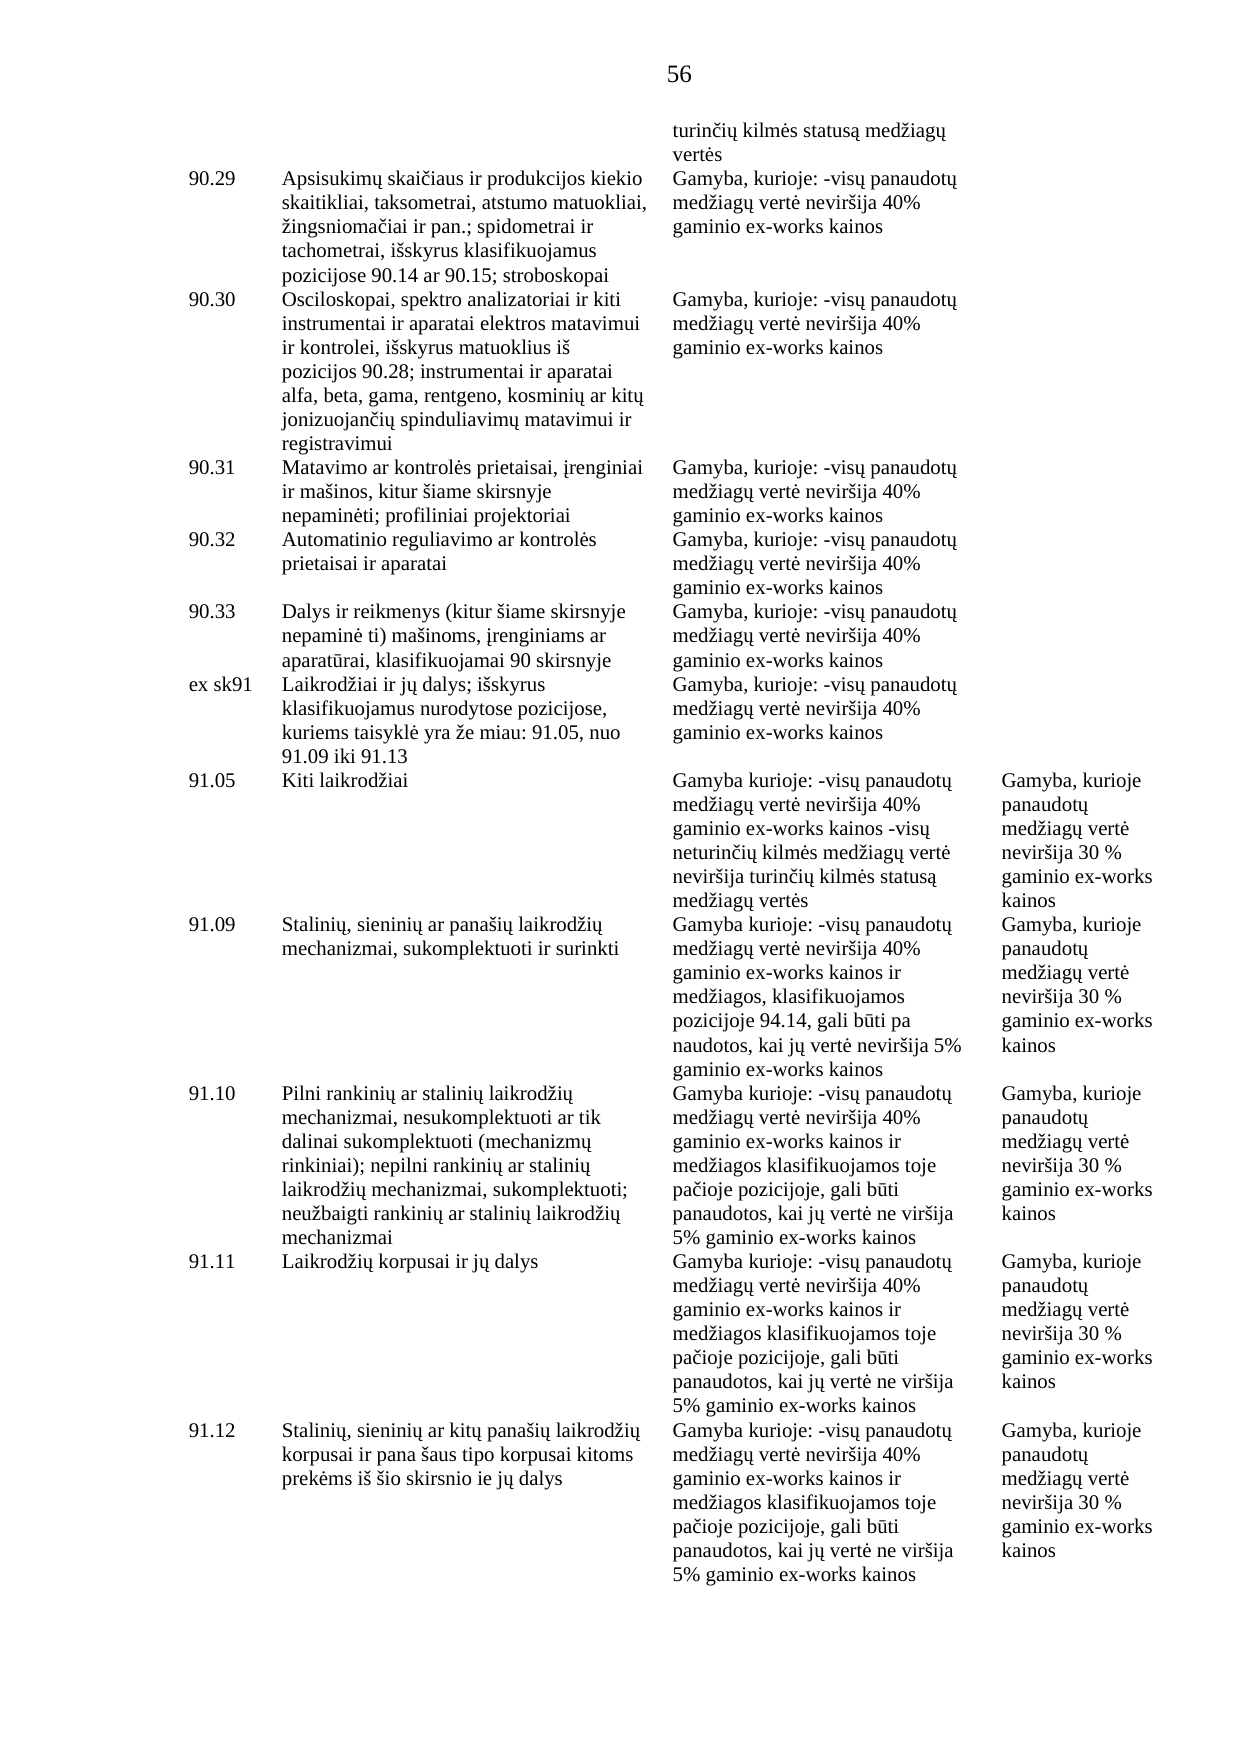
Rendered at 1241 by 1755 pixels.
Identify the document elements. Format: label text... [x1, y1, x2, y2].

table_cell Dalys ir reikmenys (kitur šiame skirsnyje nepaminė ti) mašinoms, įrenginiams ar aparatūrai, klasifikuojamai 90 skirsnyje [270, 599, 661, 672]
table_cell Apsisukimų skaičiaus ir produkcijos kiekio skaitikliai, taksometrai, atstumo matuokliai, žingsniomačiai ir pan.; spidometrai ir tachometrai, išskyrus klasifikuojamus pozicijose 90.14 ar 90.15; stroboskopai [270, 166, 661, 287]
table_cell Gamyba, kurioje: -visų panaudotų medžiagų vertė neviršija 40% gaminio ex-works kainos [661, 599, 990, 672]
table_cell [990, 455, 1181, 527]
table_cell 90.33 [177, 599, 270, 672]
table_cell Kiti laikrodžiai [270, 768, 661, 912]
table_cell 91.09 [177, 912, 270, 1081]
table_cell turinčių kilmės statusą medžiagų vertės [661, 118, 990, 166]
table_cell [990, 166, 1181, 287]
table_cell [990, 672, 1181, 768]
table_cell Gamyba kurioje: -visų panaudotų medžiagų vertė neviršija 40% gaminio ex-works kainos ir medžiagos klasifikuojamos toje pačioje pozicijoje, gali būti panaudotos, kai jų vertė ne viršija 5% gaminio ex-works kainos [661, 1418, 990, 1586]
table_cell [270, 118, 661, 166]
table_cell Gamyba, kurioje: -visų panaudotų medžiagų vertė neviršija 40% gaminio ex-works kainos [661, 287, 990, 455]
table_cell Automatinio reguliavimo ar kontrolės prietaisai ir aparatai [270, 527, 661, 599]
table_cell Gamyba, kurioje: -visų panaudotų medžiagų vertė neviršija 40% gaminio ex-works kainos [661, 455, 990, 527]
table_cell 90.32 [177, 527, 270, 599]
table_cell Gamyba, kurioje: -visų panaudotų medžiagų vertė neviršija 40% gaminio ex-works kainos [661, 672, 990, 768]
table_cell 91.10 [177, 1081, 270, 1249]
table_cell 91.11 [177, 1249, 270, 1417]
table_cell ex sk91 [177, 672, 270, 768]
table_cell Gamyba, kurioje: -visų panaudotų medžiagų vertė neviršija 40% gaminio ex-works kainos [661, 527, 990, 599]
table_cell 90.29 [177, 166, 270, 287]
table_cell [990, 287, 1181, 455]
table_cell 90.30 [177, 287, 270, 455]
table_cell [990, 118, 1181, 166]
table_cell Gamyba, kurioje panaudotų medžiagų vertė neviršija 30 % gaminio ex-works kainos [990, 1249, 1181, 1417]
table_cell Matavimo ar kontrolės prietaisai, įrenginiai ir mašinos, kitur šiame skirsnyje nepaminėti; profiliniai projektoriai [270, 455, 661, 527]
table_cell Gamyba kurioje: -visų panaudotų medžiagų vertė neviršija 40% gaminio ex-works kainos ir medžiagos klasifikuojamos toje pačioje pozicijoje, gali būti panaudotos, kai jų vertė ne viršija 5% gaminio ex-works kainos [661, 1249, 990, 1417]
table_cell Gamyba, kurioje: -visų panaudotų medžiagų vertė neviršija 40% gaminio ex-works kainos [661, 166, 990, 287]
table_cell Laikrodžių korpusai ir jų dalys [270, 1249, 661, 1417]
table_cell [990, 599, 1181, 672]
table_cell Pilni rankinių ar stalinių laikrodžių mechanizmai, nesukomplektuoti ar tik dalinai sukomplektuoti (mechanizmų rinkiniai); nepilni rankinių ar stalinių laikrodžių mechanizmai, sukomplektuoti; neužbaigti rankinių ar stalinių laikrodžių mechanizmai [270, 1081, 661, 1249]
table_cell Osciloskopai, spektro analizatoriai ir kiti instrumentai ir aparatai elektros matavimui ir kontrolei, išskyrus matuoklius iš pozicijos 90.28; instrumentai ir aparatai alfa, beta, gama, rentgeno, kosminių ar kitų jonizuojančių spinduliavimų matavimui ir registravimui [270, 287, 661, 455]
table_cell Gamyba kurioje: -visų panaudotų medžiagų vertė neviršija 40% gaminio ex-works kainos -visų neturinčių kilmės medžiagų vertė neviršija turinčių kilmės statusą medžiagų vertės [661, 768, 990, 912]
table_cell Gamyba, kurioje panaudotų medžiagų vertė neviršija 30 % gaminio ex-works kainos [990, 1081, 1181, 1249]
table_cell Gamyba kurioje: -visų panaudotų medžiagų vertė neviršija 40% gaminio ex-works kainos ir medžiagos klasifikuojamos toje pačioje pozicijoje, gali būti panaudotos, kai jų vertė ne viršija 5% gaminio ex-works kainos [661, 1081, 990, 1249]
table_cell [177, 118, 270, 166]
table_cell Stalinių, sieninių ar panašių laikrodžių mechanizmai, sukomplektuoti ir surinkti [270, 912, 661, 1081]
table_cell 91.12 [177, 1418, 270, 1586]
table_cell Laikrodžiai ir jų dalys; išskyrus klasifikuojamus nurodytose pozicijose, kuriems taisyklė yra že miau: 91.05, nuo 91.09 iki 91.13 [270, 672, 661, 768]
table_cell 91.05 [177, 768, 270, 912]
table_cell Gamyba, kurioje panaudotų medžiagų vertė neviršija 30 % gaminio ex-works kainos [990, 768, 1181, 912]
table_cell Gamyba kurioje: -visų panaudotų medžiagų vertė neviršija 40% gaminio ex-works kainos ir medžiagos, klasifikuojamos pozicijoje 94.14, gali būti pa naudotos, kai jų vertė neviršija 5% gaminio ex-works kainos [661, 912, 990, 1081]
table_cell Stalinių, sieninių ar kitų panašių laikrodžių korpusai ir pana šaus tipo korpusai kitoms prekėms iš šio skirsnio ie jų dalys [270, 1418, 661, 1586]
table_cell [990, 527, 1181, 599]
table_cell Gamyba, kurioje panaudotų medžiagų vertė neviršija 30 % gaminio ex-works kainos [990, 1418, 1181, 1586]
table_cell 90.31 [177, 455, 270, 527]
table_cell Gamyba, kurioje panaudotų medžiagų vertė neviršija 30 % gaminio ex-works kainos [990, 912, 1181, 1081]
